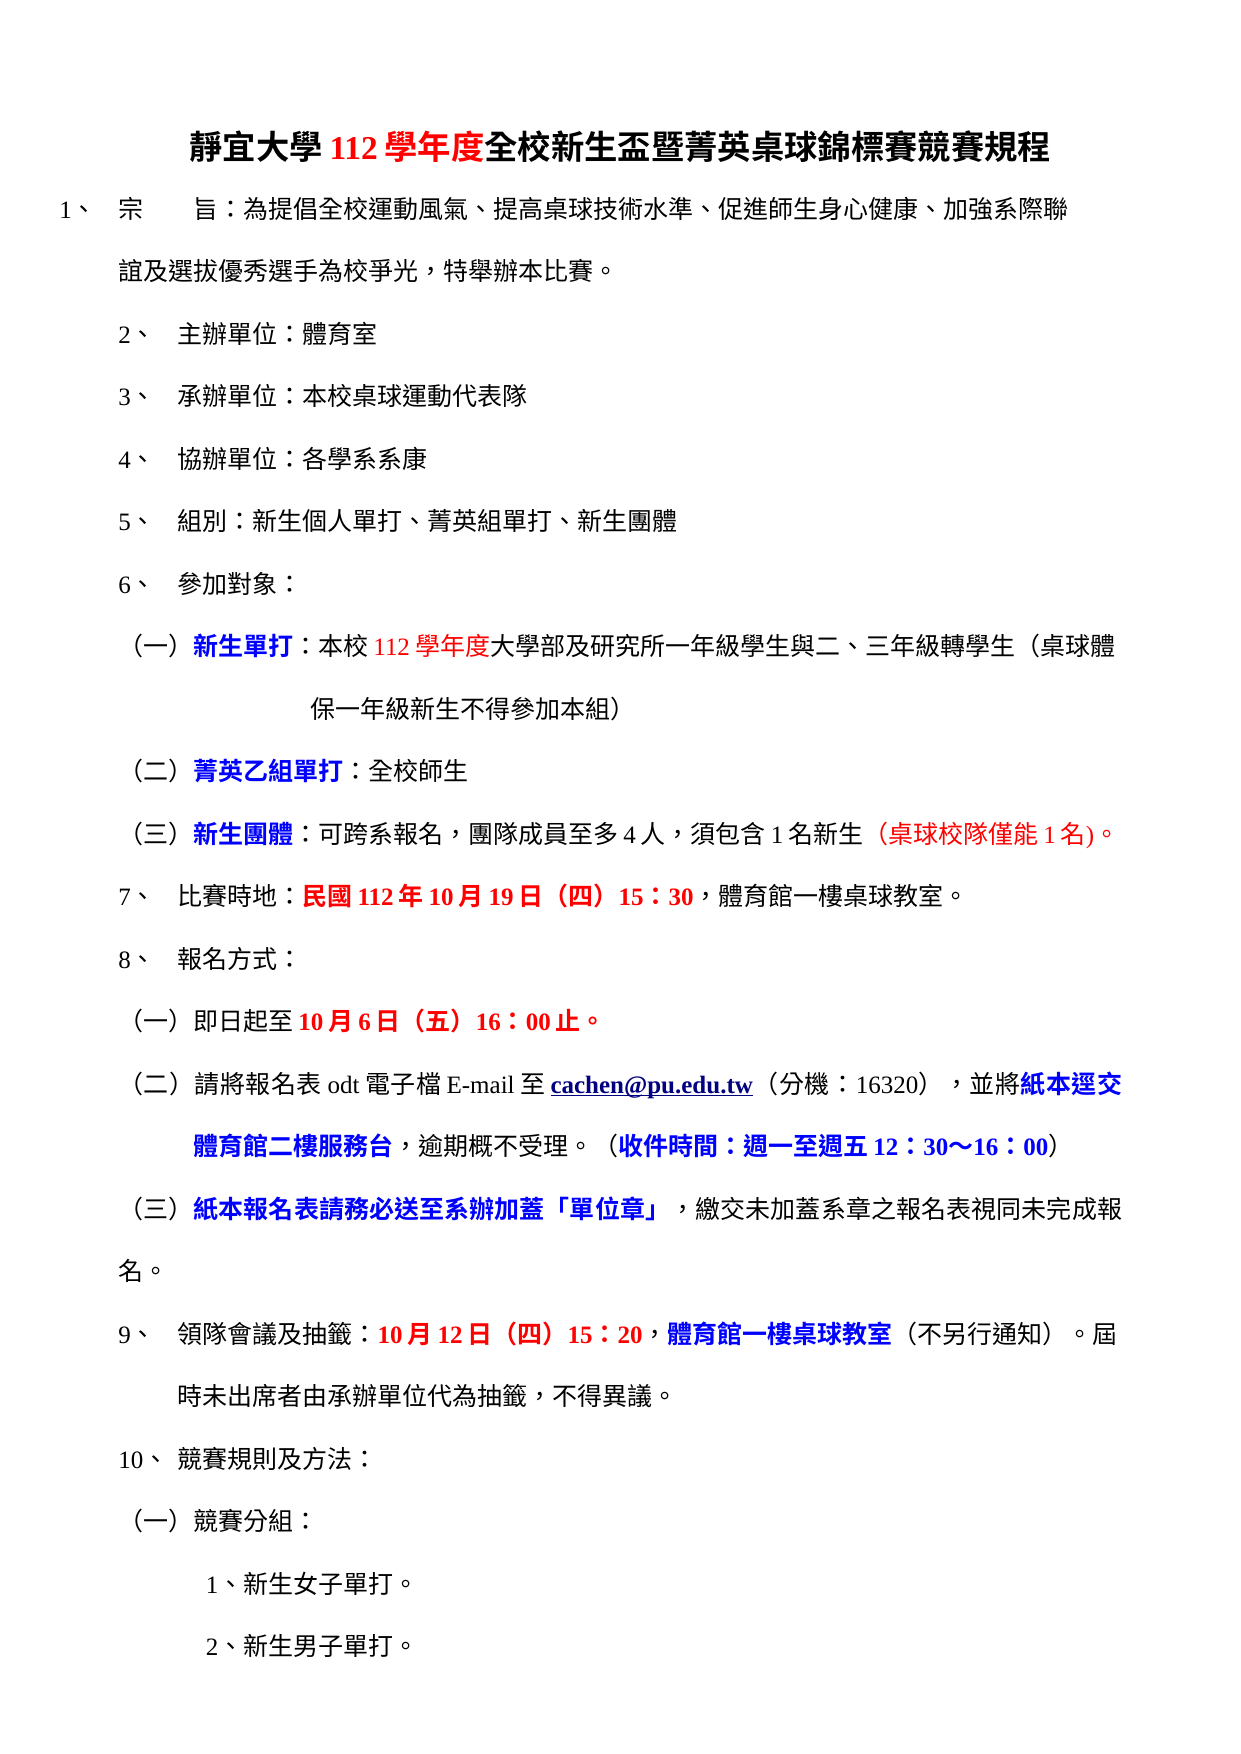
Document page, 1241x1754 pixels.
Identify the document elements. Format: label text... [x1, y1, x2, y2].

list 競賽規則及方法： [118, 1416, 1122, 1478]
text 靜宜大學112學年度全校新生盃暨菁英桌球錦標賽競賽規程 [118, 103, 1122, 166]
text （一）競賽分組： [118, 1478, 1122, 1541]
text （三）新生團體：可跨系報名，團隊成員至多4人，須包含1名新生（桌球校隊僅能1名)。 [118, 791, 1122, 853]
list 協辦單位：各學系系康 [118, 416, 1122, 478]
text 2、新生男子單打。 [206, 1603, 1122, 1666]
text （二）菁英乙組單打：全校師生 [118, 728, 1122, 791]
list 宗 旨：為提倡全校運動風氣、提高桌球技術水準、促進師生身心健康、加強系際聯 誼及選拔優秀選手為校爭光，特舉辦本比賽。 [59, 166, 1122, 291]
list 報名方式： [118, 916, 1122, 978]
text 1、新生女子單打。 [206, 1541, 1122, 1603]
list 領隊會議及抽籤：10月12日（四）15：20，體育館一樓桌球教室（不另行通知）。屆時未出席者由承辦單位代為抽籤，不得異議。 [118, 1291, 1122, 1416]
list 參加對象： [118, 541, 1122, 603]
text （一）新生單打：本校112學年度大學部及研究所一年級學生與二、三年級轉學生（桌球體保一年級新生不得參加本組） [118, 603, 1122, 728]
list 承辦單位：本校桌球運動代表隊 [118, 353, 1122, 416]
list 比賽時地：民國112年10月19日（四）15：30，體育館一樓桌球教室。 [118, 853, 1122, 916]
text （一）即日起至10月6日（五）16：00止。 [118, 978, 1122, 1041]
text （三）紙本報名表請務必送至系辦加蓋「單位章」，繳交未加蓋系章之報名表視同未完成報名。 [118, 1166, 1122, 1291]
text （二）請將報名表odt電子檔E-mail至cachen@pu.edu.tw（分機：16320），並將紙本逕交體育館二樓服務台，逾期概不受理。（收件時間：週一至週五12：30～16：00） [118, 1041, 1122, 1166]
list 主辦單位：體育室 [118, 291, 1122, 353]
list 組別：新生個人單打、菁英組單打、新生團體 [118, 478, 1122, 541]
